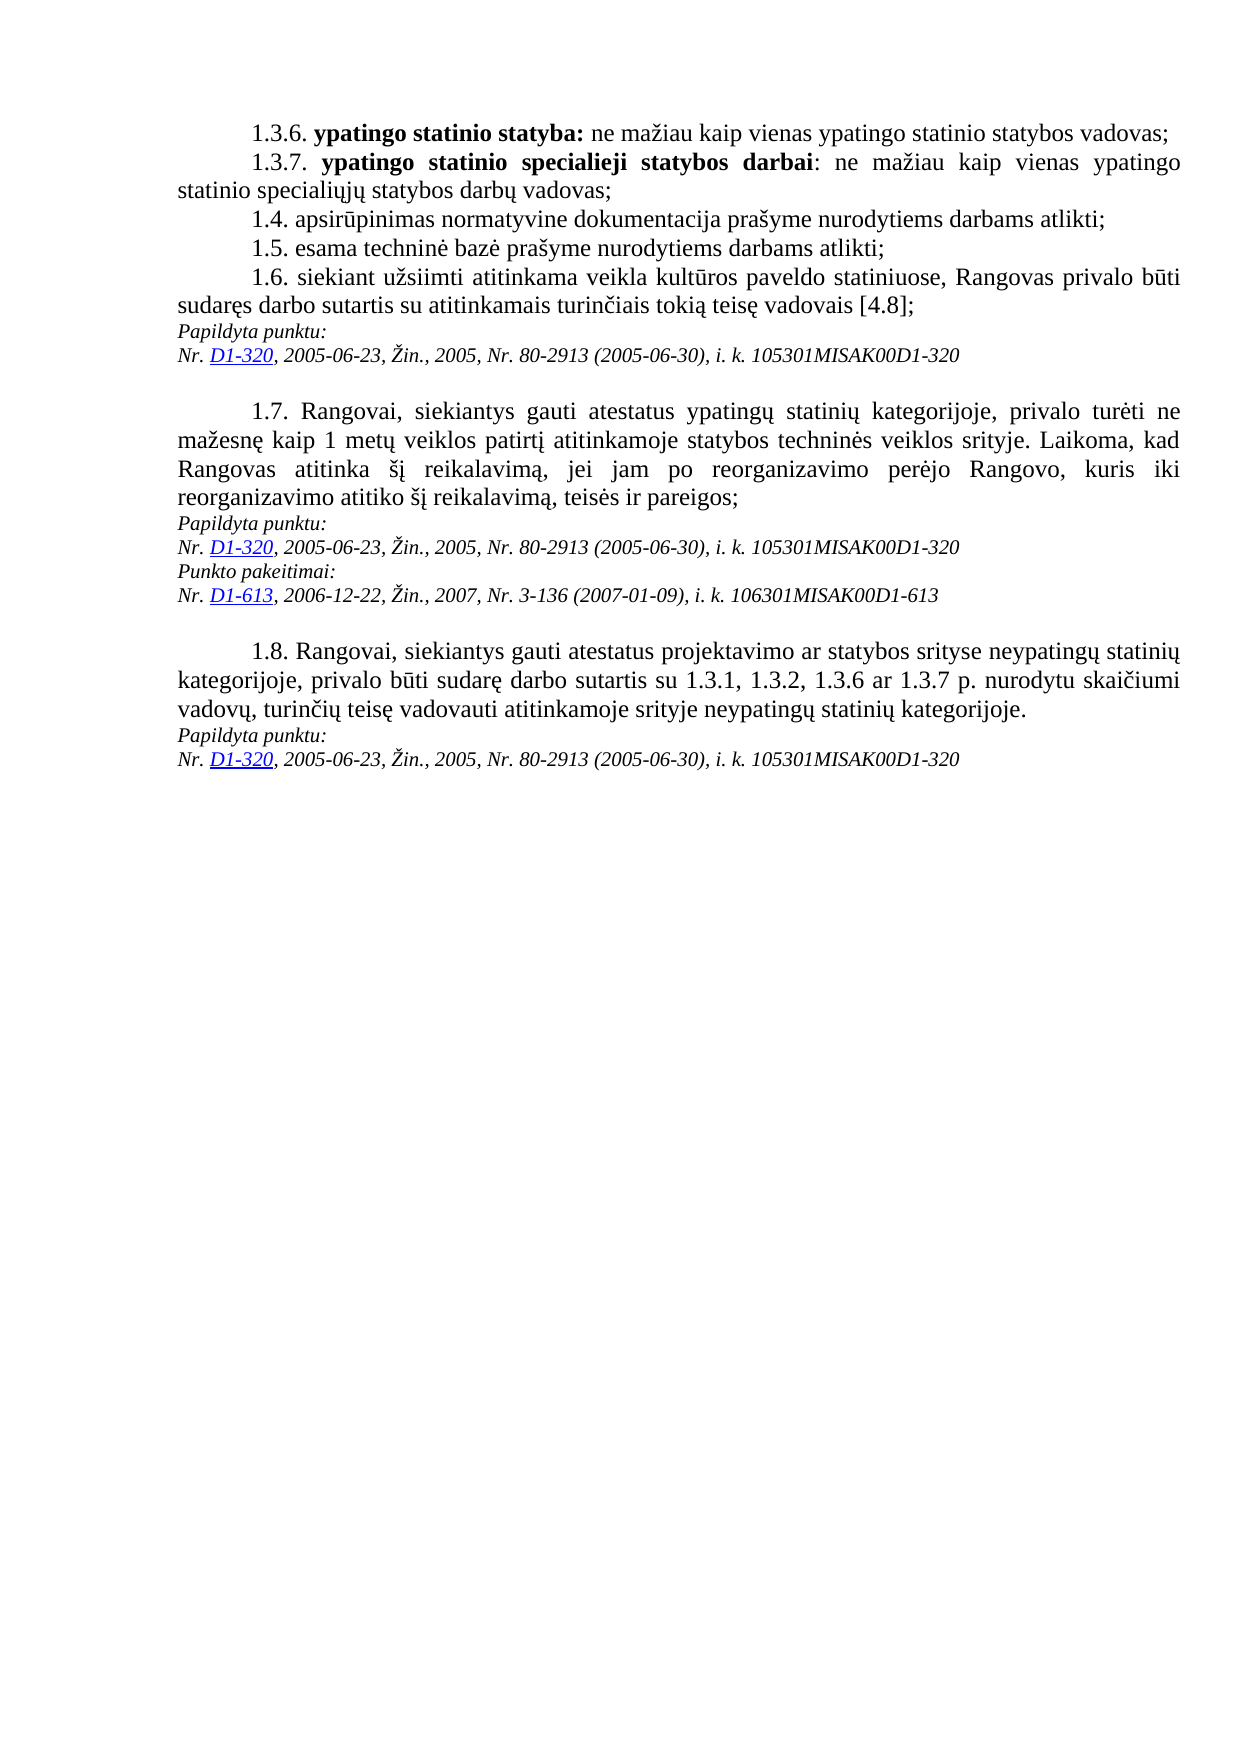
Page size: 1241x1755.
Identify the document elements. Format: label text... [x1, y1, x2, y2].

text 1.7. Rangovai, siekiantys gauti atestatus ypatingų statinių kategorijoje, privalo turėti ne mažesnę kaip 1 metų veiklos patirtį atitinkamoje statybos techninės veiklos srityje. Laikoma, kad Rangovas atitinka šį reikalavimą, jei jam po reorganizavimo perėjo Rangovo, kuris iki reorganizavimo atitiko šį reikalavimą, teisės ir pareigos; [177, 396, 1181, 511]
text 1.4. apsirūpinimas normatyvine dokumentacija prašyme nurodytiems darbams atlikti; [177, 204, 1181, 233]
text Papildyta punktu: [177, 722, 1181, 747]
text Nr. D1-320, 2005-06-23, Žin., 2005, Nr. 80-2913 (2005-06-30), i. k. 105301MISAK00D1-320 [177, 343, 1181, 367]
text Nr. D1-320, 2005-06-23, Žin., 2005, Nr. 80-2913 (2005-06-30), i. k. 105301MISAK00D1-320 [177, 535, 1181, 559]
text Papildyta punktu: [177, 319, 1181, 343]
text Papildyta punktu: [177, 511, 1181, 535]
text Nr. D1-320, 2005-06-23, Žin., 2005, Nr. 80-2913 (2005-06-30), i. k. 105301MISAK00D1-320 [177, 747, 1181, 771]
text Nr. D1-613, 2006-12-22, Žin., 2007, Nr. 3-136 (2007-01-09), i. k. 106301MISAK00D1-613 [177, 583, 1181, 607]
text 1.3.7. ypatingo statinio specialieji statybos darbai: ne mažiau kaip vienas ypatingo statinio specialiųjų statybos darbų vadovas; [177, 147, 1181, 204]
text Punkto pakeitimai: [177, 559, 1181, 583]
text 1.8. Rangovai, siekiantys gauti atestatus projektavimo ar statybos srityse neypatingų statinių kategorijoje, privalo būti sudarę darbo sutartis su 1.3.1, 1.3.2, 1.3.6 ar 1.3.7 p. nurodytu skaičiumi vadovų, turinčių teisę vadovauti atitinkamoje srityje neypatingų statinių kategorijoje. [177, 636, 1181, 722]
text 1.6. siekiant užsiimti atitinkama veikla kultūros paveldo statiniuose, Rangovas privalo būti sudaręs darbo sutartis su atitinkamais turinčiais tokią teisę vadovais [4.8]; [177, 262, 1181, 319]
text 1.5. esama techninė bazė prašyme nurodytiems darbams atlikti; [177, 233, 1181, 262]
text 1.3.6. ypatingo statinio statyba: ne mažiau kaip vienas ypatingo statinio statybos vadovas; [177, 118, 1181, 147]
